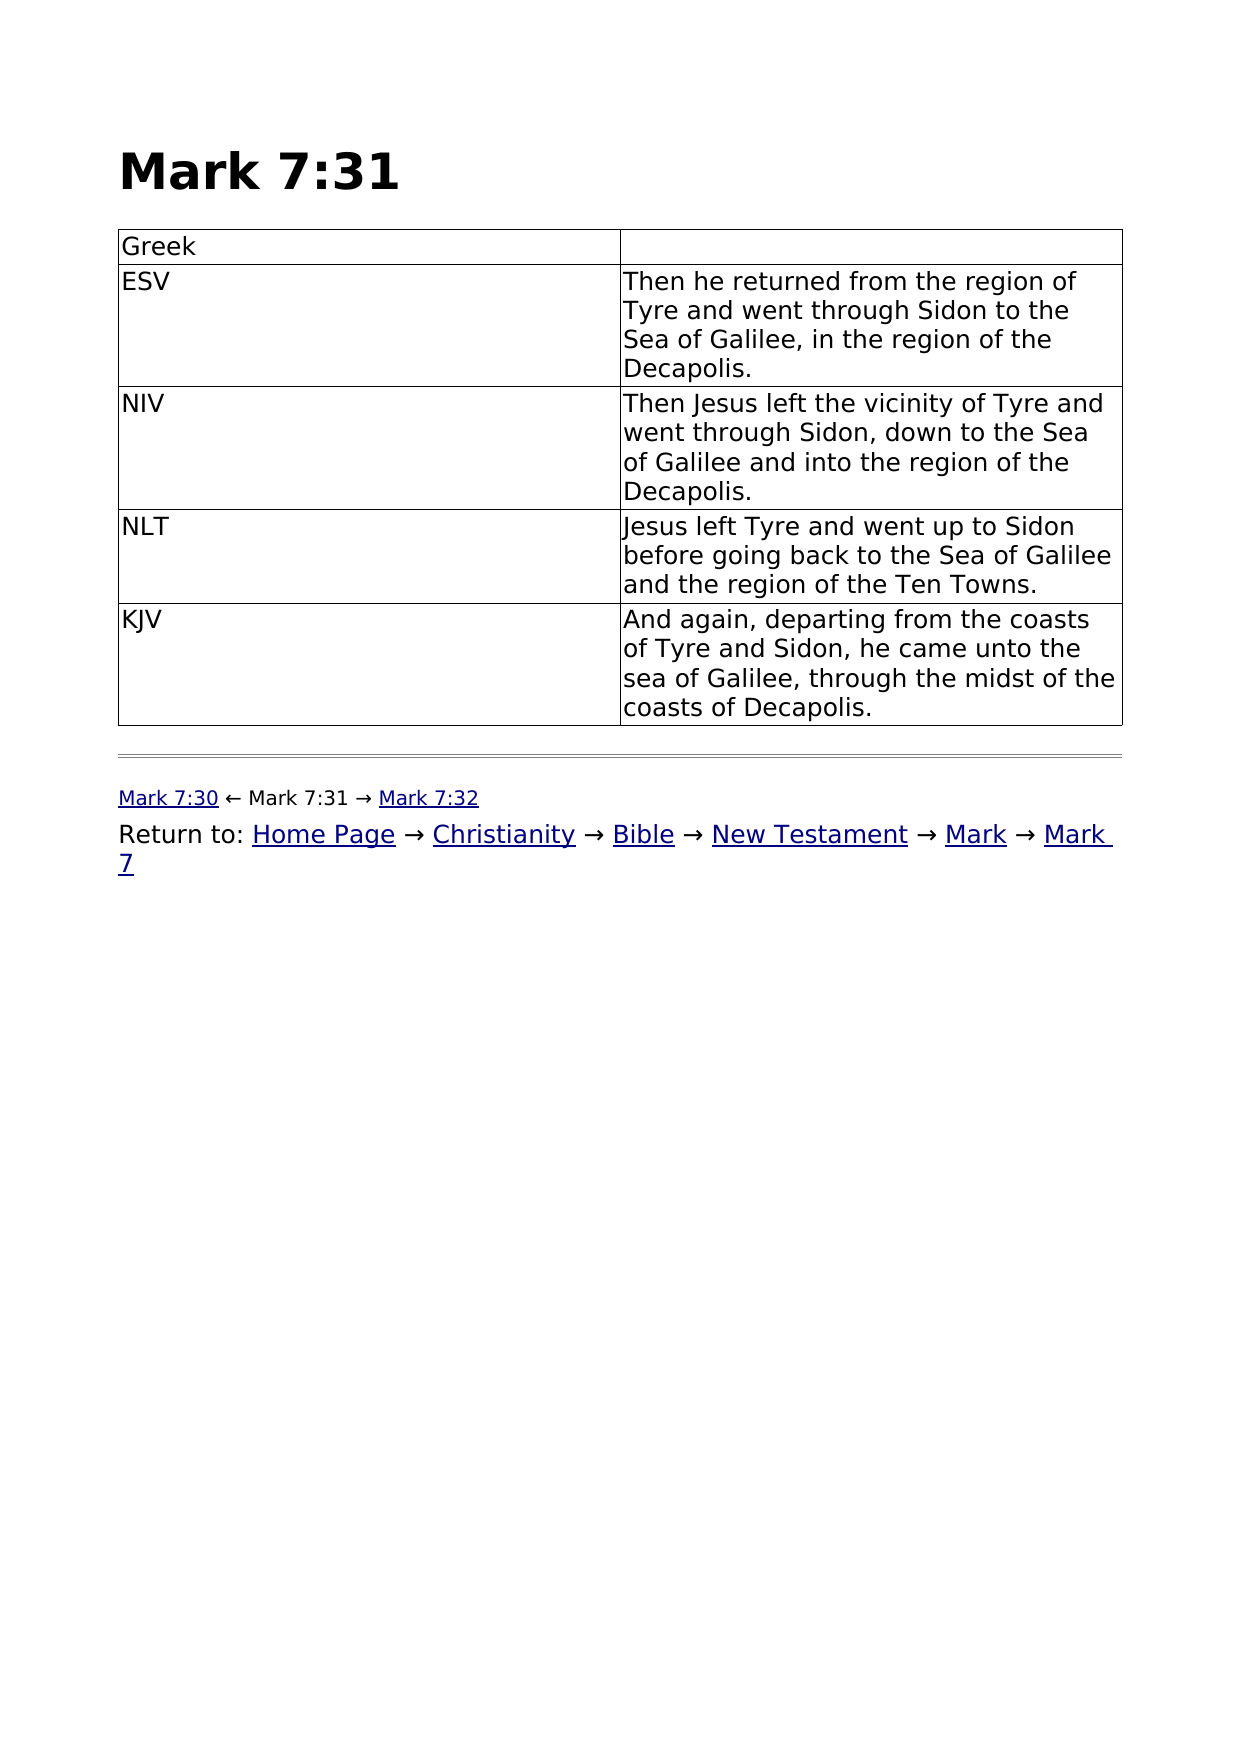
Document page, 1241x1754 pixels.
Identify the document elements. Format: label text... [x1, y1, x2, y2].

table_cell Then he returned from the region of Tyre and went through Sidon to the Sea of Galilee, in the region of the Decapolis. [621, 265, 1122, 386]
subtitle Mark 7:31 [118, 143, 1122, 201]
table_cell NIV [119, 387, 620, 509]
table_cell Jesus left Tyre and went up to Sidon before going back to the Sea of Galilee and the region of the Ten Towns. [621, 510, 1122, 602]
table_cell NLT [119, 510, 620, 602]
text Mark 7:30 ← Mark 7:31 → Mark 7:32 [118, 786, 1122, 820]
table_cell Then Jesus left the vicinity of Tyre and went through Sidon, down to the Sea of Galilee and into the region of the Decapolis. [621, 387, 1122, 509]
table_cell ESV [119, 265, 620, 386]
table_header [621, 230, 1122, 264]
text Return to: Home Page → Christianity → Bible → New Testament → Mark → Mark 7 [118, 820, 1122, 879]
table_header Greek [119, 230, 620, 264]
table_cell And again, departing from the coasts of Tyre and Sidon, he came unto the sea of Galilee, through the midst of the coasts of Decapolis. [621, 604, 1122, 725]
table_cell KJV [119, 604, 620, 725]
